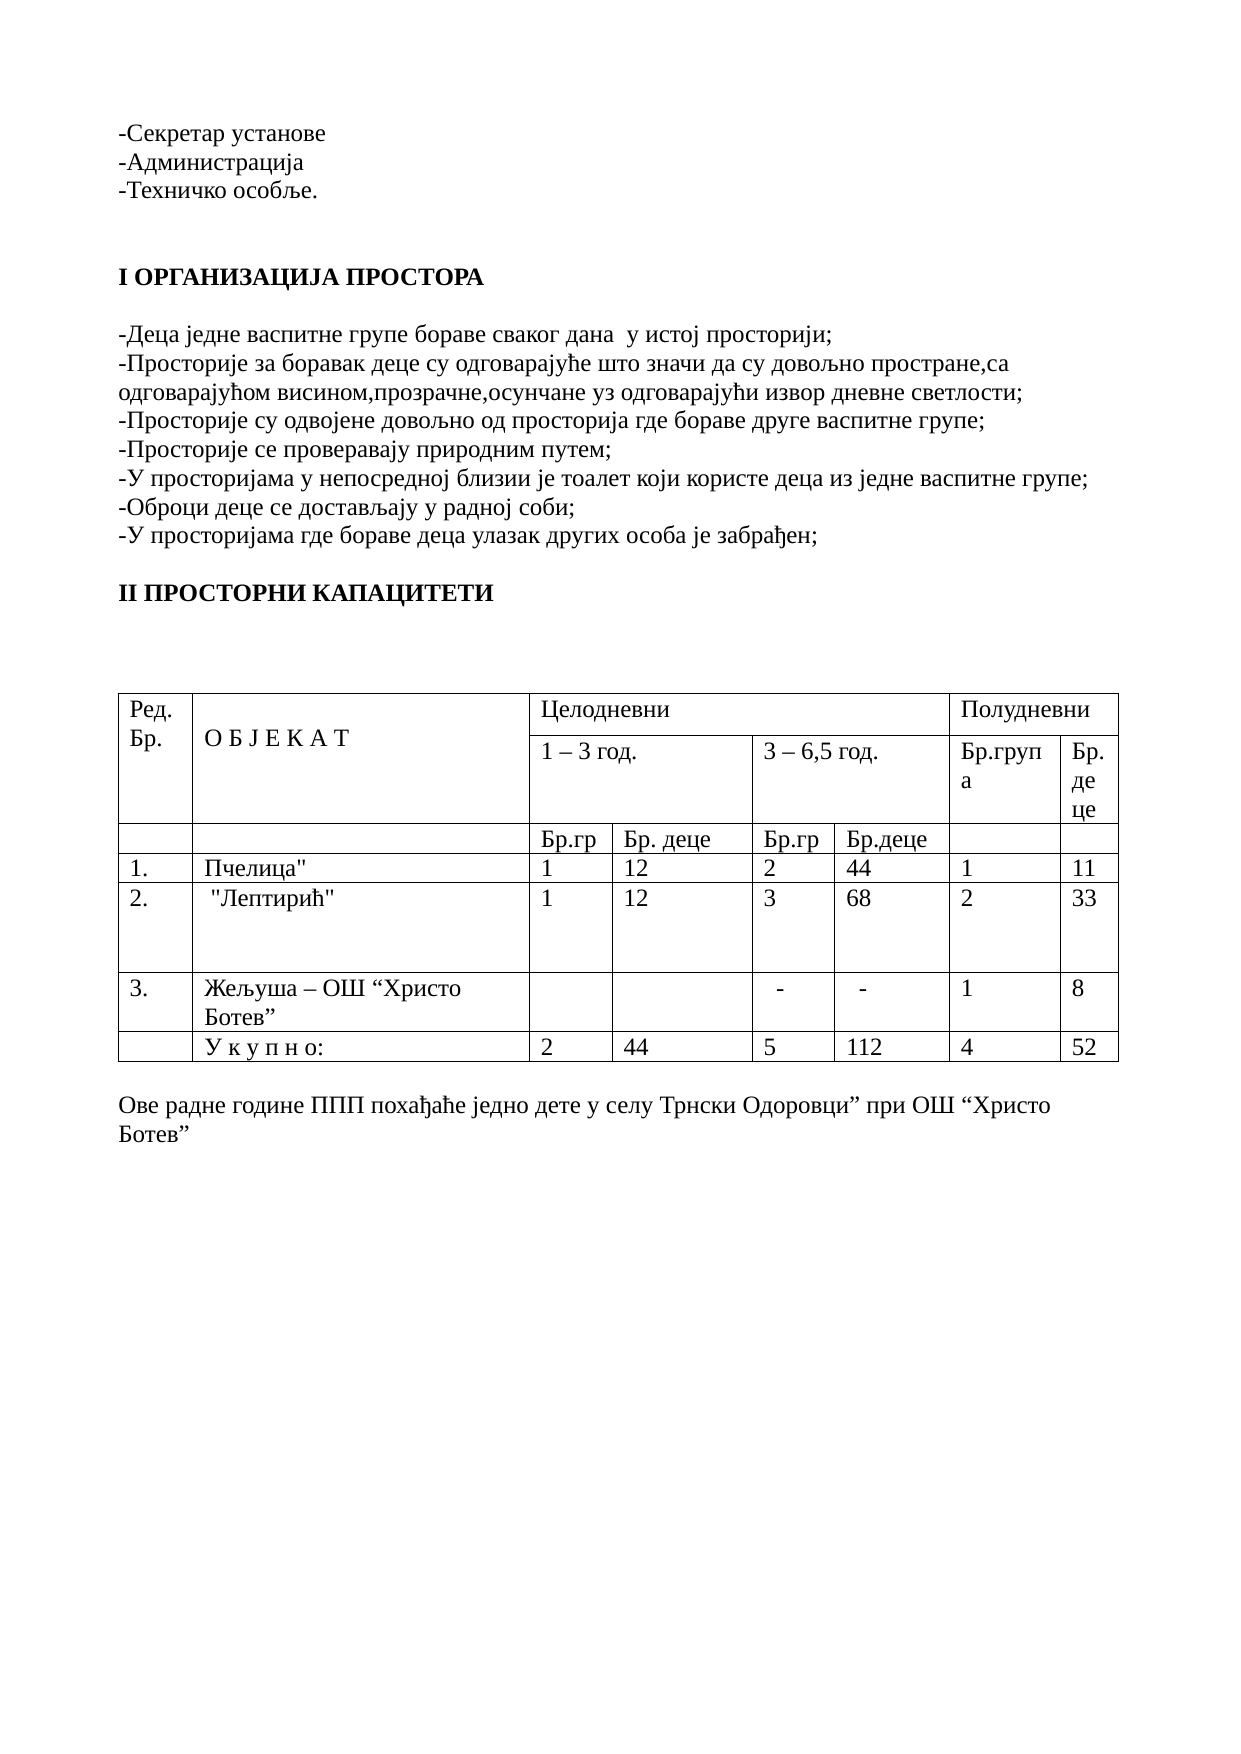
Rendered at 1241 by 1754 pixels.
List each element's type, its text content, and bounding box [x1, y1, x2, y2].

table_cell - [753, 973, 834, 1031]
table_cell 12 [613, 883, 752, 972]
table_header Целодневни [530, 694, 949, 735]
table_cell Бр. деце [1061, 736, 1118, 823]
table_cell 1 [530, 883, 612, 972]
table_cell 12 [613, 854, 752, 882]
table_cell 44 [613, 1032, 752, 1061]
text II ПРОСТОРНИ КАПАЦИТЕТИ [118, 578, 1122, 607]
table_cell Жељуша – ОШ “Христо Ботев” [193, 973, 529, 1031]
table_cell 11 [1061, 854, 1118, 882]
table_cell 5 [753, 1032, 834, 1061]
table_cell Пчелица" [193, 854, 529, 882]
table_cell [950, 824, 1060, 852]
text -Просторије су одвојене довољно од просторија где бораве друге васпитне групе; [118, 406, 1122, 434]
table_cell Бр. деце [613, 824, 752, 852]
text -Деца једне васпитне групе бораве сваког дана у истој просторији; [118, 319, 1122, 348]
text Ове радне године ППП похађаће једно дете у селу Трнски Одоровци” при ОШ “Христо Ботев” [118, 1090, 1122, 1148]
text -Секретар установе [118, 118, 1122, 147]
table_cell 33 [1061, 883, 1118, 972]
table_cell 4 [950, 1032, 1060, 1061]
table_cell 3 – 6,5 год. [753, 736, 949, 823]
text -Оброци деце се достављају у радној соби; [118, 492, 1122, 521]
table_cell [119, 824, 192, 852]
table_cell 1 [950, 973, 1060, 1031]
text -Техничко особље. [118, 176, 1122, 204]
text -У просторијама у непосредној близии је тоалет који користе деца из једне васпитне групе; [118, 463, 1122, 492]
table_cell 2. [119, 883, 192, 972]
table_cell 1 [950, 854, 1060, 882]
text -У просторијама где бораве деца улазак других особа је забрађен; [118, 521, 1122, 549]
table_cell "Лептирић" [193, 883, 529, 972]
table_cell [613, 973, 752, 1031]
text -Просторије за боравак деце су одговарајуће што значи да су довољно простране,са одговарајућом висином,прозрачне,осунчане уз одговарајући извор дневне светлости; [118, 348, 1122, 406]
table_cell Бр.група [950, 736, 1060, 823]
table_cell 1 – 3 год. [530, 736, 752, 823]
table_cell 1 [530, 854, 612, 882]
table_cell [193, 824, 529, 852]
table_cell 52 [1061, 1032, 1118, 1061]
table_cell Бр.деце [835, 824, 949, 852]
table_cell 1. [119, 854, 192, 882]
text -Просторије се проверавају природним путем; [118, 434, 1122, 463]
table_header Полудневни [950, 694, 1118, 735]
table_cell 112 [835, 1032, 949, 1061]
table_cell 8 [1061, 973, 1118, 1031]
table_cell Бр.гр [530, 824, 612, 852]
table_cell 3. [119, 973, 192, 1031]
table_cell 68 [835, 883, 949, 972]
table_cell [1061, 824, 1118, 852]
table_cell 3 [753, 883, 834, 972]
table_cell - [835, 973, 949, 1031]
table_cell [530, 973, 612, 1031]
table_cell 2 [530, 1032, 612, 1061]
table_cell 2 [950, 883, 1060, 972]
table_header Ред. Бр. [119, 694, 192, 823]
text -Администрација [118, 147, 1122, 176]
table_cell 44 [835, 854, 949, 882]
table_cell Бр.гр [753, 824, 834, 852]
table_cell 2 [753, 854, 834, 882]
text I ОРГАНИЗАЦИЈА ПРОСТОРА [118, 262, 1122, 291]
table_cell У к у п н о: [193, 1032, 529, 1061]
table_header О Б Ј Е К А Т [193, 694, 529, 823]
table_cell [119, 1032, 192, 1061]
